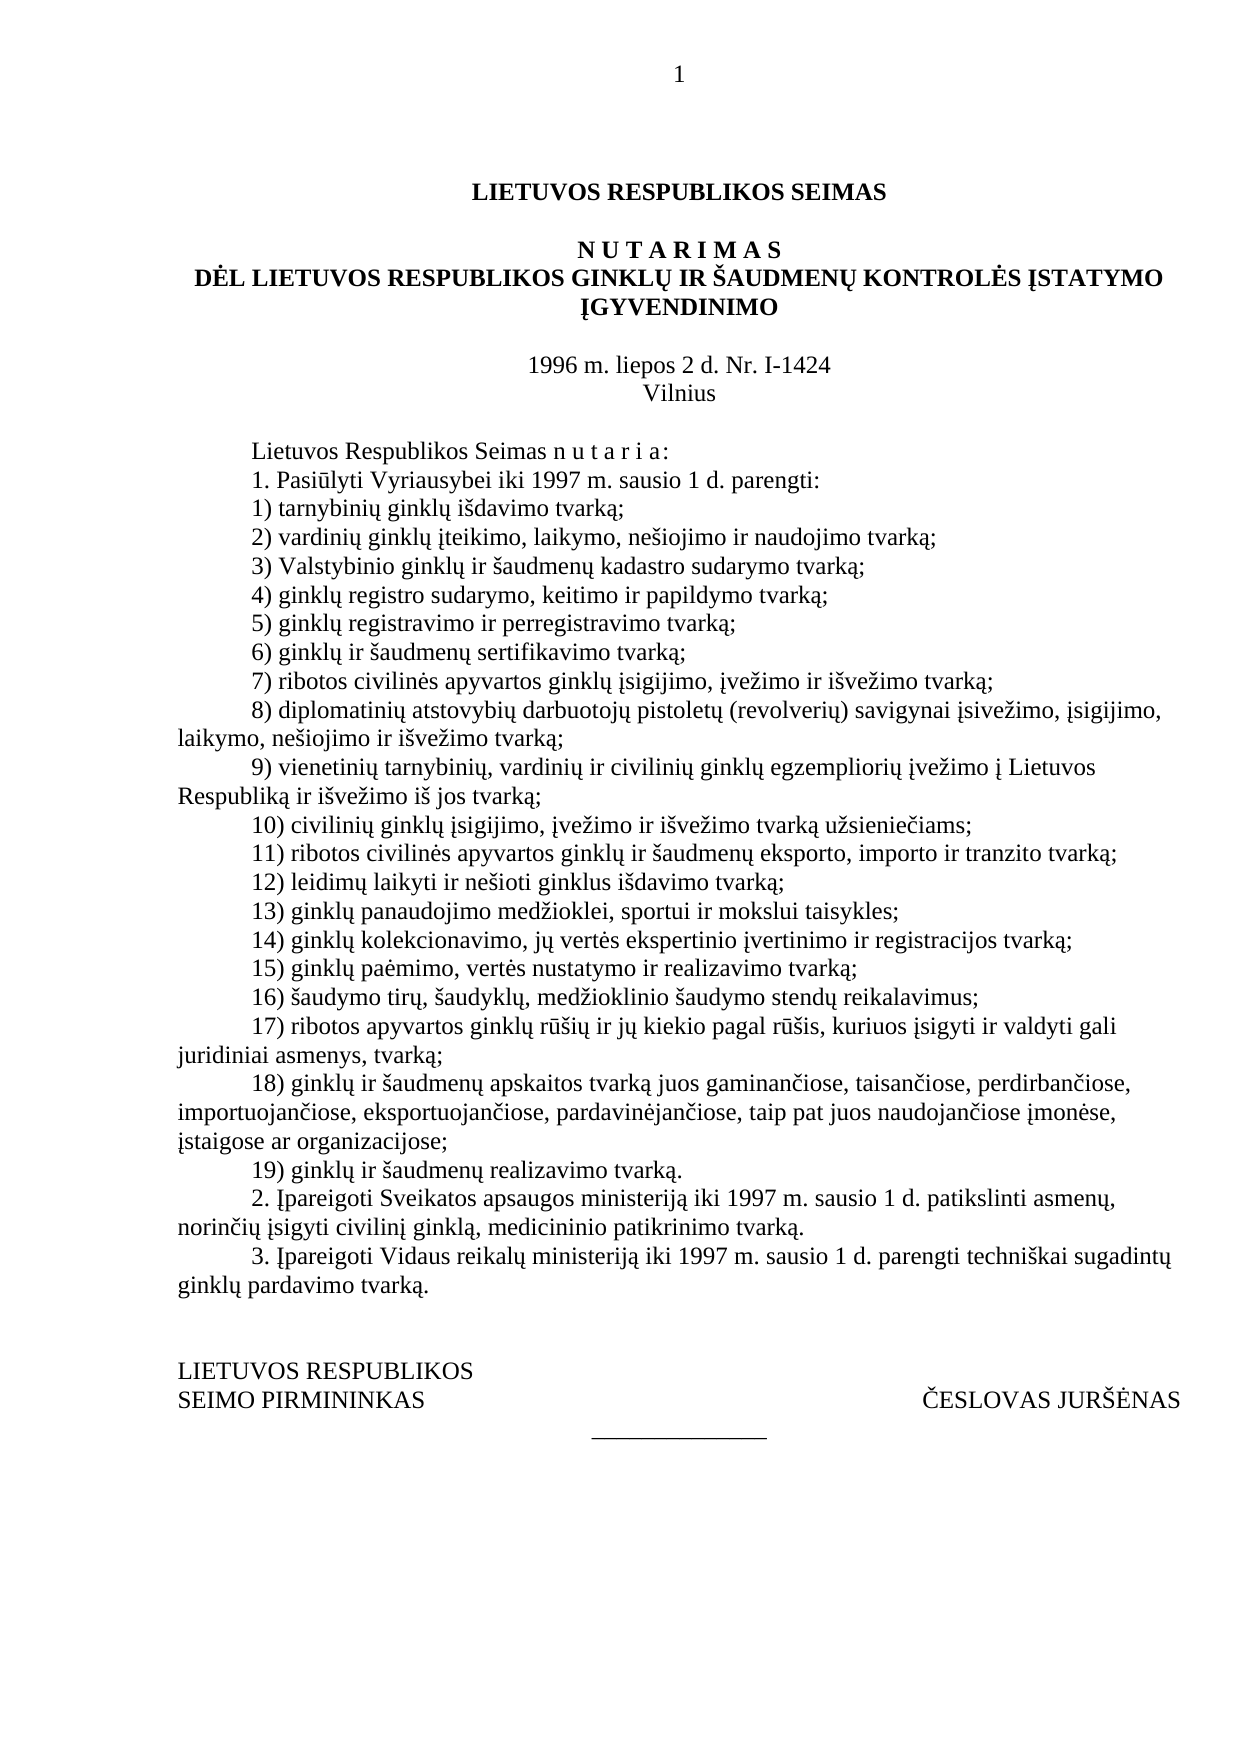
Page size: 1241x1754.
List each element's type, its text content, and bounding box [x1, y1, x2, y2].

text 4) ginklų registro sudarymo, keitimo ir papildymo tvarką; [177, 580, 1181, 608]
text 8) diplomatinių atstovybių darbuotojų pistoletų (revolverių) savigynai įsivežimo, įsigijimo, laikymo, nešiojimo ir išvežimo tvarką; [177, 695, 1181, 752]
text LIETUVOS RESPUBLIKOS [177, 1356, 1181, 1385]
text 13) ginklų panaudojimo medžioklei, sportui ir mokslui taisykles; [177, 896, 1181, 925]
text 1. Pasiūlyti Vyriausybei iki 1997 m. sausio 1 d. parengti: [177, 465, 1181, 493]
text 7) ribotos civilinės apyvartos ginklų įsigijimo, įvežimo ir išvežimo tvarką; [177, 666, 1181, 695]
text 9) vienetinių tarnybinių, vardinių ir civilinių ginklų egzempliorių įvežimo į Lietuvos Respubliką ir išvežimo iš jos tvarką; [177, 752, 1181, 810]
text 1996 m. liepos 2 d. Nr. I-1424 [177, 350, 1181, 378]
text 6) ginklų ir šaudmenų sertifikavimo tvarką; [177, 637, 1181, 666]
text 1) tarnybinių ginklų išdavimo tvarką; [177, 493, 1181, 522]
text N U T A R I M A S [177, 235, 1181, 263]
text 5) ginklų registravimo ir perregistravimo tvarką; [177, 608, 1181, 637]
text 18) ginklų ir šaudmenų apskaitos tvarką juos gaminančiose, taisančiose, perdirbančiose, importuojančiose, eksportuojančiose, pardavinėjančiose, taip pat juos naudojančiose įmonėse, įstaigose ar organizacijose; [177, 1068, 1181, 1155]
text 2. Įpareigoti Sveikatos apsaugos ministeriją iki 1997 m. sausio 1 d. patikslinti asmenų, norinčių įsigyti civilinį ginklą, medicininio patikrinimo tvarką. [177, 1183, 1181, 1241]
text 15) ginklų paėmimo, vertės nustatymo ir realizavimo tvarką; [177, 953, 1181, 982]
text 3. Įpareigoti Vidaus reikalų ministeriją iki 1997 m. sausio 1 d. parengti techniškai sugadintų ginklų pardavimo tvarką. [177, 1241, 1181, 1298]
text SEIMO PIRMININKAS ČESLOVAS JURŠĖNAS [177, 1385, 1181, 1413]
text Lietuvos Respublikos Seimas nutaria: [177, 436, 1181, 465]
text 3) Valstybinio ginklų ir šaudmenų kadastro sudarymo tvarką; [177, 551, 1181, 580]
text DĖL LIETUVOS RESPUBLIKOS GINKLŲ IR ŠAUDMENŲ KONTROLĖS ĮSTATYMO ĮGYVENDINIMO [177, 263, 1181, 321]
text Vilnius [177, 378, 1181, 407]
text 14) ginklų kolekcionavimo, jų vertės ekspertinio įvertinimo ir registracijos tvarką; [177, 925, 1181, 953]
text 2) vardinių ginklų įteikimo, laikymo, nešiojimo ir naudojimo tvarką; [177, 522, 1181, 551]
text 17) ribotos apyvartos ginklų rūšių ir jų kiekio pagal rūšis, kuriuos įsigyti ir valdyti gali juridiniai asmenys, tvarką; [177, 1011, 1181, 1068]
text LIETUVOS RESPUBLIKOS SEIMAS [177, 177, 1181, 206]
text 11) ribotos civilinės apyvartos ginklų ir šaudmenų eksporto, importo ir tranzito tvarką; [177, 838, 1181, 867]
text 10) civilinių ginklų įsigijimo, įvežimo ir išvežimo tvarką užsieniečiams; [177, 810, 1181, 838]
text 19) ginklų ir šaudmenų realizavimo tvarką. [177, 1155, 1181, 1183]
text 16) šaudymo tirų, šaudyklų, medžioklinio šaudymo stendų reikalavimus; [177, 982, 1181, 1011]
text 12) leidimų laikyti ir nešioti ginklus išdavimo tvarką; [177, 867, 1181, 896]
text ______________ [177, 1413, 1181, 1442]
